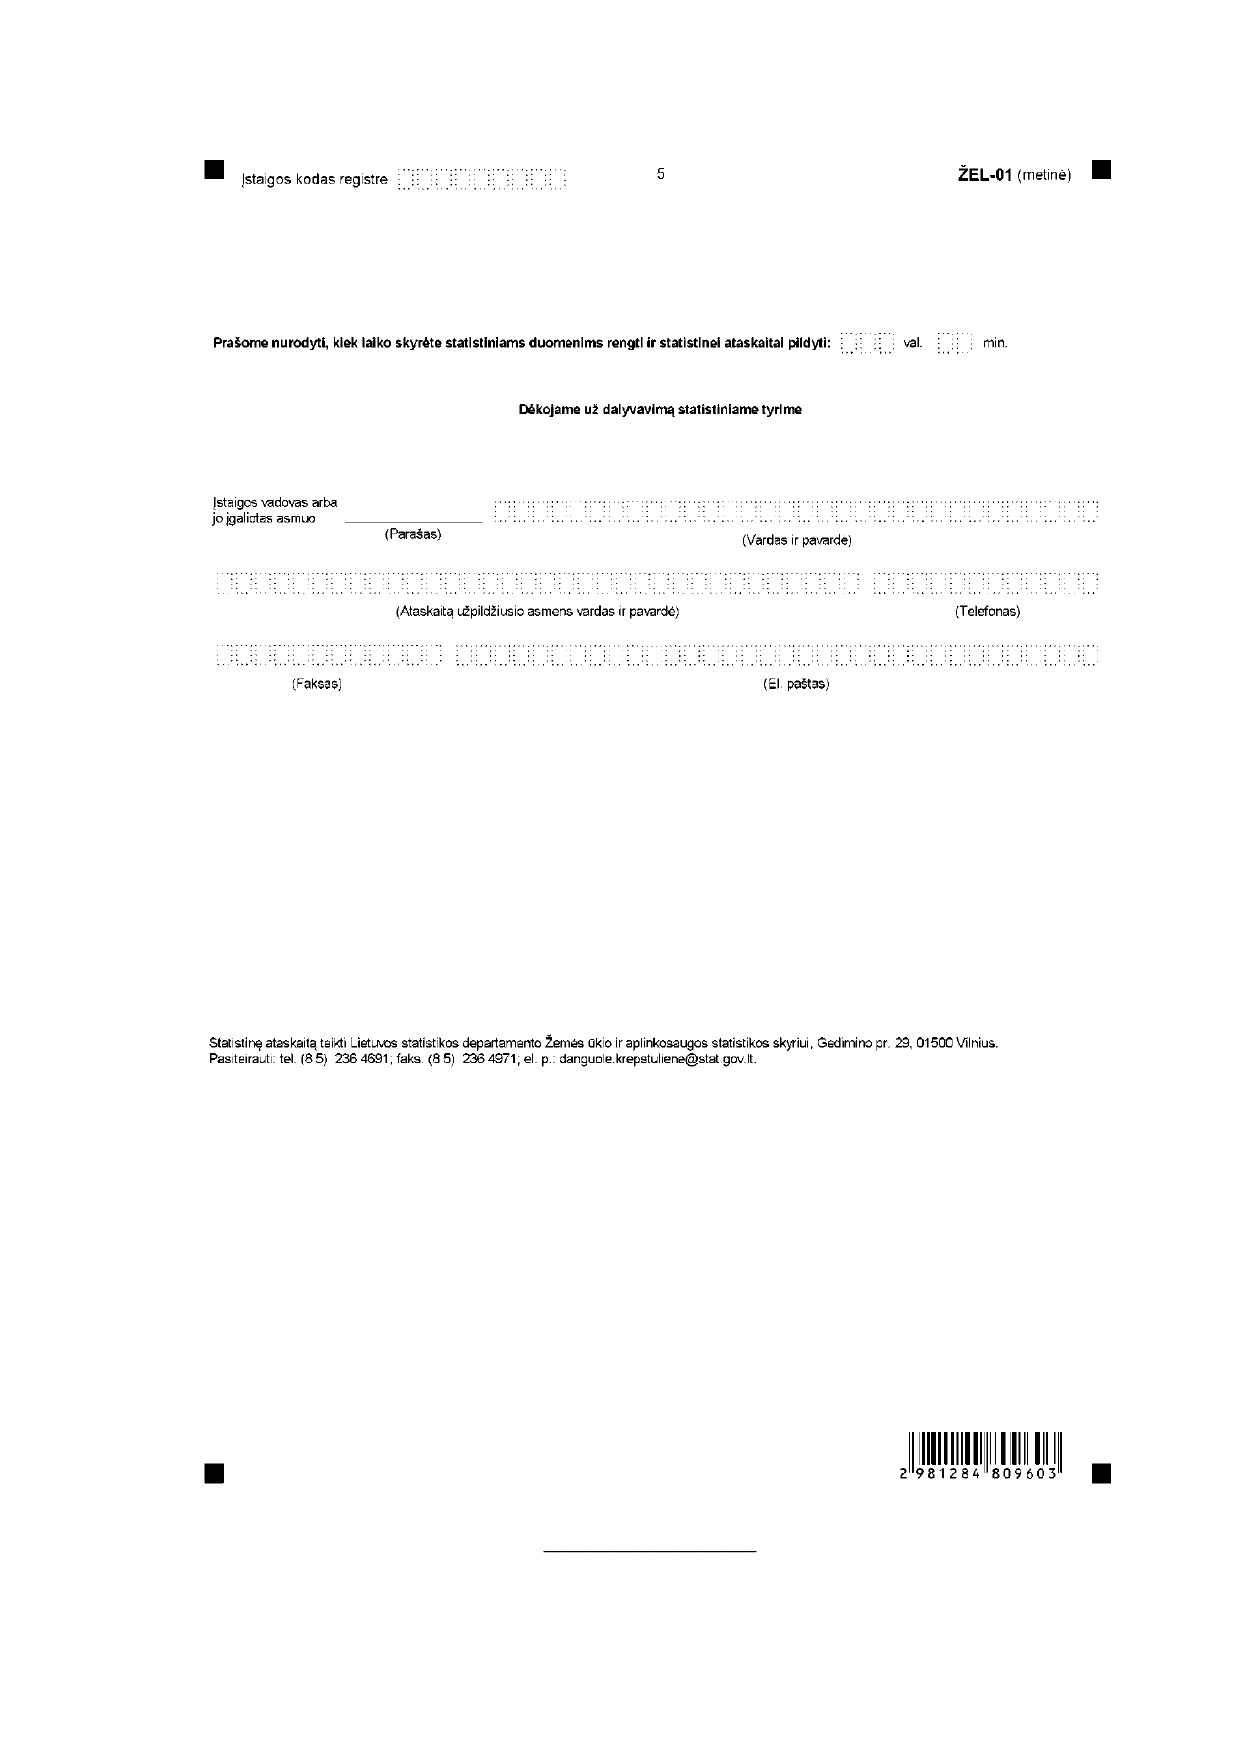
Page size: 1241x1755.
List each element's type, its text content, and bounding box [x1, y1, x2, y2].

text _________________ [177, 1526, 1122, 1555]
